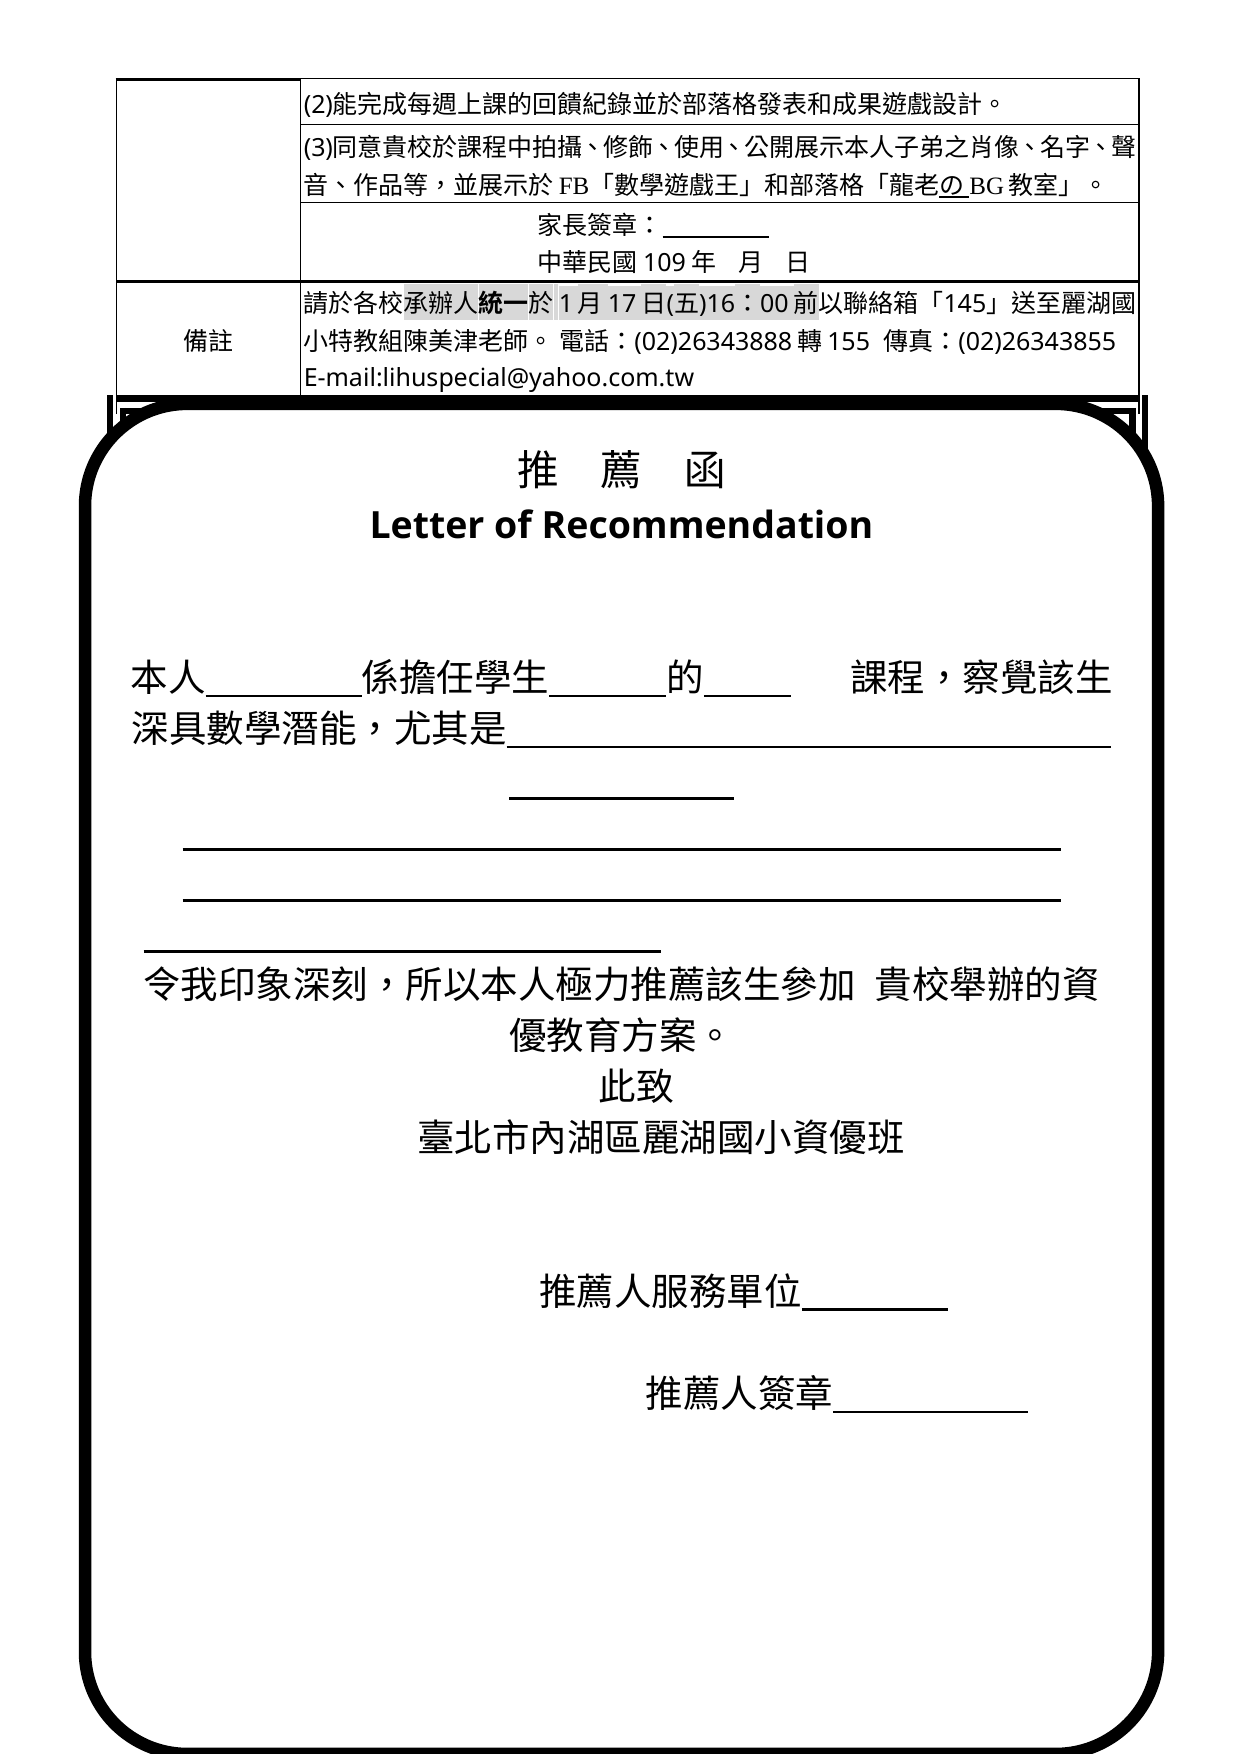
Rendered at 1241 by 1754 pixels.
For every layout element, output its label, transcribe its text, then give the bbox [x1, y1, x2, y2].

table_cell (2)能完成每週上課的回饋紀錄並於部落格發表和成果遊戲設計。 [301, 79, 1138, 123]
table_cell [1090, 402, 1139, 435]
table_cell [1115, 414, 1129, 425]
table_cell [117, 81, 300, 280]
table_cell 備註 [117, 283, 300, 395]
table_cell 請於各校承辦人統一於1月17日(五)16：00前以聯絡箱「145」送至麗湖國小特教組陳美津老師。 電話：(02)26343888轉155 傳真：(02)26343855 E-mail:lihuspecial@yahoo.com.tw [301, 283, 1138, 395]
table_cell 家長簽章： 中華民國 109年 月 日 [301, 203, 1138, 280]
table_cell 審核結果 (本欄由麗湖國小審核後填寫) [116, 402, 153, 423]
table_cell (3)同意貴校於課程中拍攝、修飾、使用、公開展示本人子弟之肖像、名字、聲音、作品等，並展示於FB「數學遊戲王」和部落格「龍老のBG教室」。 [301, 125, 1138, 202]
